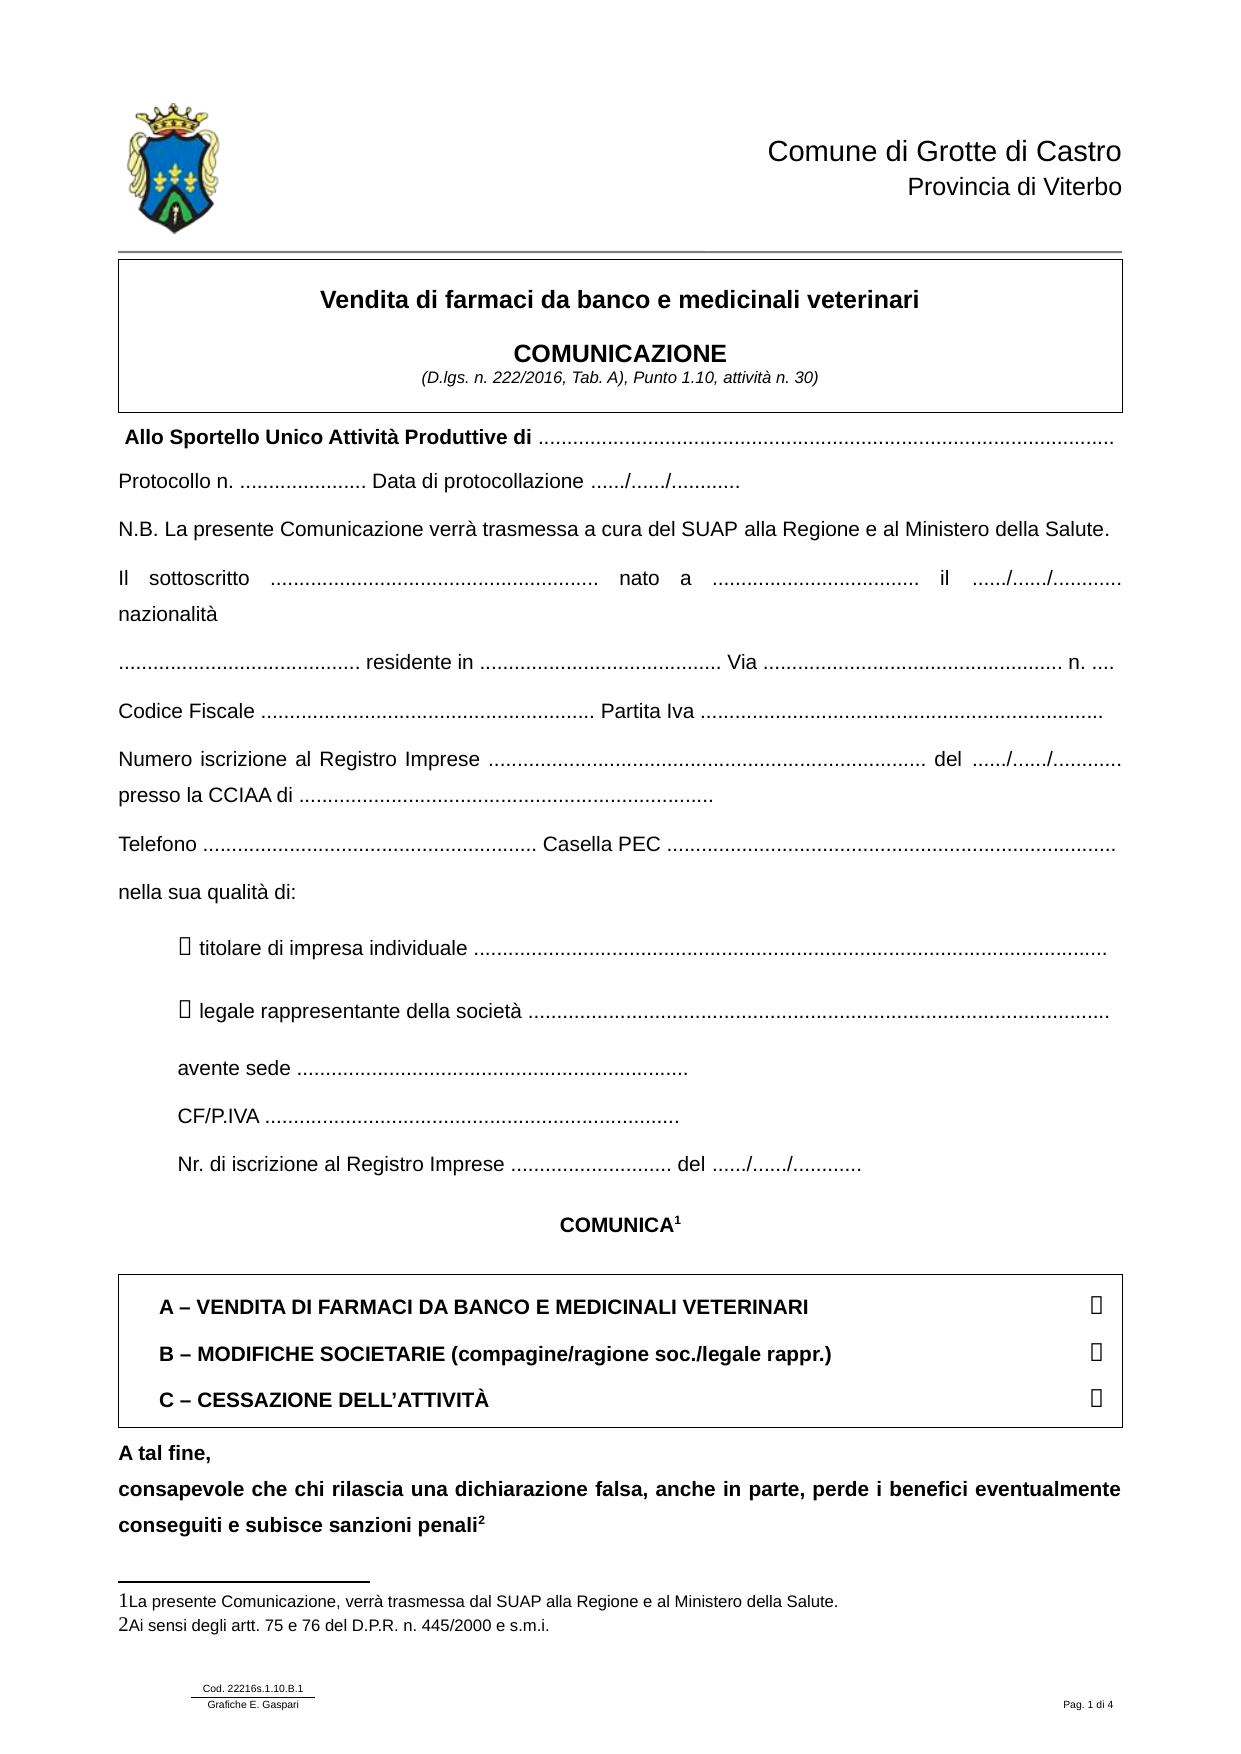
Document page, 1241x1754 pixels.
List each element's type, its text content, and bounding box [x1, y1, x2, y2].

text Ai sensi degli artt. 75 e 76 del D.P.R. n. 445/2000 e s.m.i. [118, 1612, 1122, 1636]
text .......................................... residente in .......................................... Via .................................................... n. .... [118, 650, 1122, 674]
text Allo Sportello Unico Attività Produttive di .................................................................................................... [118, 425, 1122, 449]
text Telefono .......................................................... Casella PEC .............................................................................. [118, 831, 1122, 855]
text Comune di Grotte di Castro [224, 134, 1122, 167]
text A tal fine, [118, 1441, 1122, 1465]
text CF/P.IVA ........................................................................ [177, 1104, 1122, 1128]
picture [122, 103, 224, 234]
text La presente Comunicazione, verrà trasmessa dal SUAP alla Regione e al Ministero della Salute. [118, 1588, 1122, 1612]
text nella sua qualità di: [118, 880, 1122, 904]
text Codice Fiscale .......................................................... Partita Iva ...................................................................... [118, 698, 1122, 722]
text avente sede .................................................................... [177, 1055, 1122, 1079]
text consapevole che chi rilascia una dichiarazione falsa, anche in parte, perde i benefici eventualmente conseguiti e subisce sanzioni penali [118, 1477, 1122, 1537]
text Nr. di iscrizione al Registro Imprese ............................ del ....../....../............ [177, 1152, 1122, 1176]
text Il sottoscritto ......................................................... nato a .................................... il ....../....../............ nazionalità [118, 566, 1122, 626]
text Provincia di Viterbo [224, 172, 1122, 201]
table_header A – VENDITA DI FARMACI DA BANCO E MEDICINALI VETERINARI  B – MODIFICHE SOCIETARIE (compagine/ragione soc./legale rappr.)  C – CESSAZIONE DELL’ATTIVITÀ  [119, 1275, 1122, 1427]
text Protocollo n. ...................... Data di protocollazione ....../....../............ [118, 469, 1122, 493]
text  legale rappresentante della società ..................................................................................................... [177, 992, 1122, 1026]
text COMUNICA [118, 1213, 1122, 1237]
text  titolare di impresa individuale .............................................................................................................. [177, 928, 1122, 962]
text N.B. La presente Comunicazione verrà trasmessa a cura del SUAP alla Regione e al Ministero della Salute. [118, 517, 1122, 541]
table_header Vendita di farmaci da banco e medicinali veterinari COMUNICAZIONE (D.lgs. n. 222/2016, Tab. A), Punto 1.10, attività n. 30) [119, 260, 1122, 412]
text Numero iscrizione al Registro Imprese ............................................................................ del ....../....../............ presso la CCIAA di ........................................................................ [118, 747, 1122, 807]
